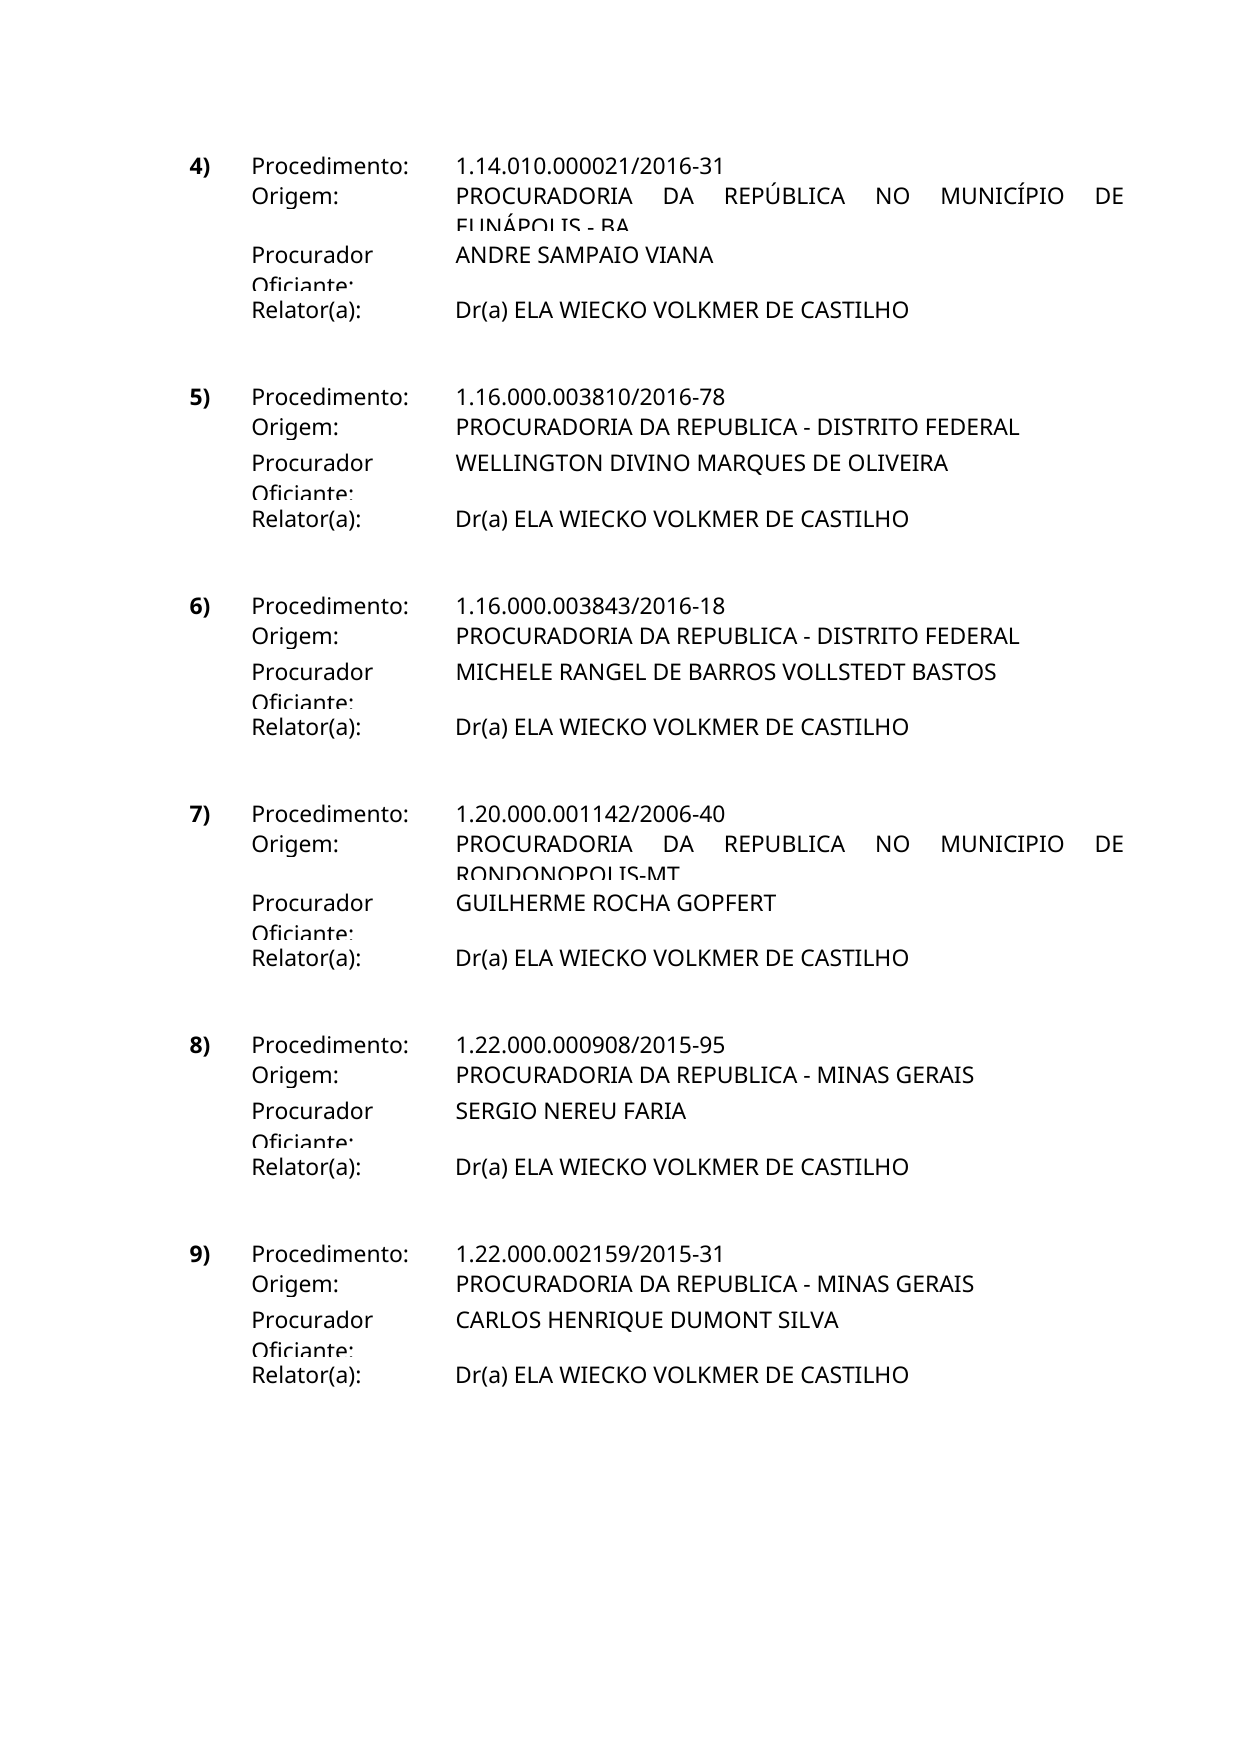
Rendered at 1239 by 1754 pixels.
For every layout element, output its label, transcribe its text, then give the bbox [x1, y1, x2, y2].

table_cell [189, 231, 251, 238]
table_cell [0, 1359, 189, 1389]
table_cell [1125, 447, 1239, 498]
table_cell [0, 828, 189, 857]
table_cell [189, 1088, 251, 1095]
table_header Relator(a): [251, 294, 455, 323]
table_cell [189, 209, 251, 231]
table_cell [1125, 942, 1239, 972]
table_header [1125, 0, 1239, 150]
table_header Dr(a) ELA WIECKO VOLKMER DE CASTILHO [455, 503, 1122, 531]
table_cell Origem: [251, 1059, 455, 1088]
table_cell [0, 741, 189, 798]
table_cell [189, 1059, 251, 1088]
table_cell [1125, 1304, 1239, 1355]
table_cell [0, 648, 189, 656]
table_cell [1125, 239, 1239, 289]
table_cell [1125, 503, 1239, 533]
table_cell Procedimento: [251, 1029, 455, 1058]
table_header Relator(a): [251, 711, 455, 740]
table_cell [0, 533, 189, 589]
table_cell [0, 239, 189, 289]
table_cell [251, 1296, 455, 1304]
table_header Dr(a) ELA WIECKO VOLKMER DE CASTILHO [455, 294, 1122, 323]
table_cell [0, 1268, 189, 1296]
table_cell [1125, 1059, 1239, 1088]
table_header [189, 0, 251, 150]
table_cell [0, 1238, 189, 1266]
table_header Relator(a): [251, 1151, 455, 1179]
table_cell [1125, 1029, 1239, 1058]
table_cell [1125, 533, 1239, 589]
table_cell [455, 324, 1124, 381]
table_cell PROCURADORIA DA REPUBLICA - DISTRITO FEDERAL [455, 620, 1124, 648]
table_cell [1125, 411, 1239, 439]
table_cell [0, 231, 189, 238]
table_cell [0, 656, 189, 707]
table_cell [455, 231, 1124, 238]
table_cell [455, 648, 1124, 656]
table_header Relator(a): [251, 503, 455, 531]
table_cell SERGIO NEREU FARIA [455, 1095, 1124, 1146]
table_cell PROCURADORIA DA REPUBLICA - DISTRITO FEDERAL [455, 411, 1124, 439]
table_cell [189, 503, 251, 533]
table_cell PROCURADORIA DA REPUBLICA - MINAS GERAIS [455, 1059, 1124, 1088]
table_cell [251, 440, 455, 447]
table_cell [1125, 209, 1239, 231]
table_cell [0, 1029, 189, 1058]
table_cell [0, 180, 189, 208]
table_cell [1125, 887, 1239, 938]
table_cell [189, 1359, 251, 1389]
table_cell [189, 741, 251, 798]
table_cell [189, 1268, 251, 1296]
table_cell [0, 503, 189, 533]
table_cell [1125, 879, 1239, 887]
table_cell 6) [189, 590, 251, 618]
table_cell 1.14.010.000021/2016-31 [455, 150, 1124, 178]
table_cell [455, 972, 1124, 1029]
table_cell Origem: [251, 1268, 455, 1296]
table_cell [189, 1151, 251, 1181]
table_header Relator(a): [251, 942, 455, 971]
table_cell [251, 857, 455, 879]
table_cell 8) [189, 1029, 251, 1058]
table_cell [0, 1095, 189, 1146]
table_cell [0, 590, 189, 618]
table_cell [455, 879, 1124, 887]
table_cell [1125, 1095, 1239, 1146]
table_cell [189, 294, 251, 324]
table_cell 1.16.000.003810/2016-78 [455, 381, 1124, 409]
table_cell [189, 828, 251, 857]
table_cell [455, 533, 1124, 589]
table_cell 1.16.000.003843/2016-18 [455, 590, 1124, 618]
table_cell [1125, 440, 1239, 447]
table_cell [1125, 1238, 1239, 1266]
table_cell [0, 942, 189, 972]
table_cell [0, 620, 189, 648]
table_cell Procedimento: [251, 381, 455, 409]
table_cell [1125, 1296, 1239, 1304]
table_cell [1125, 180, 1239, 208]
table_cell Procurador Oficiante: [251, 887, 455, 939]
table_cell [189, 1296, 251, 1304]
table_cell Procurador Oficiante: [251, 1095, 455, 1148]
table_cell [0, 972, 189, 1029]
table_cell [1125, 381, 1239, 409]
table_cell [0, 1296, 189, 1304]
table_cell [455, 1088, 1124, 1095]
table_cell [0, 381, 189, 409]
table_cell [189, 324, 251, 381]
table_cell [189, 411, 251, 439]
table_cell [189, 887, 251, 938]
table_cell [189, 879, 251, 887]
table_cell [189, 620, 251, 648]
table_cell 9) [189, 1238, 251, 1266]
table_cell [189, 1095, 251, 1146]
table_cell [189, 239, 251, 289]
table_cell 1.22.000.000908/2015-95 [455, 1029, 1124, 1058]
table_cell Procurador Oficiante: [251, 1304, 455, 1356]
table_cell [1125, 1151, 1239, 1181]
table_cell Origem: [251, 180, 455, 208]
table_cell [1125, 1088, 1239, 1095]
table_cell [189, 1304, 251, 1355]
table_cell Procurador Oficiante: [251, 447, 455, 499]
table_cell [1125, 324, 1239, 381]
table_cell 5) [189, 381, 251, 409]
table_cell Procedimento: [251, 150, 455, 178]
table_cell 1.22.000.002159/2015-31 [455, 1238, 1124, 1266]
table_cell [251, 648, 455, 656]
table_cell ANDRE SAMPAIO VIANA [455, 239, 1124, 289]
table_header Dr(a) ELA WIECKO VOLKMER DE CASTILHO [455, 942, 1122, 971]
table_header Relator(a): [251, 1359, 455, 1388]
table_cell [0, 324, 189, 381]
table_cell 4) [189, 150, 251, 178]
table_cell [0, 887, 189, 938]
table_cell [0, 411, 189, 439]
table_cell [251, 231, 455, 238]
table_cell [455, 1296, 1124, 1304]
table_cell [189, 711, 251, 741]
table_cell [1125, 711, 1239, 741]
table_cell PROCURADORIA DA REPUBLICA - MINAS GERAIS [455, 1268, 1124, 1296]
table_cell [455, 741, 1124, 798]
table_cell [251, 972, 455, 1029]
table_cell [0, 711, 189, 741]
table_cell [251, 741, 455, 798]
table_cell Procedimento: [251, 590, 455, 618]
table_cell [189, 648, 251, 656]
table_cell [189, 533, 251, 589]
table_cell [0, 440, 189, 447]
table_cell [1125, 620, 1239, 648]
table_header Dr(a) ELA WIECKO VOLKMER DE CASTILHO [455, 711, 1122, 740]
table_cell [251, 209, 455, 231]
table_cell [1125, 857, 1239, 879]
table_cell [189, 656, 251, 707]
table_cell [1125, 656, 1239, 707]
table_cell [189, 440, 251, 447]
table_cell [455, 440, 1124, 447]
table_cell Origem: [251, 620, 455, 648]
table_cell [189, 447, 251, 498]
table_cell [1125, 828, 1239, 857]
table_cell [1125, 231, 1239, 238]
table_cell [1125, 150, 1239, 178]
table_cell [1125, 1181, 1239, 1238]
table_cell [189, 180, 251, 208]
table_cell [0, 1181, 189, 1238]
table_cell CARLOS HENRIQUE DUMONT SILVA [455, 1304, 1124, 1355]
table_header [0, 0, 189, 150]
table_cell [1125, 798, 1239, 827]
table_cell Procurador Oficiante: [251, 656, 455, 708]
table_cell [1125, 972, 1239, 1029]
table_cell [455, 1181, 1124, 1238]
table_cell [189, 1181, 251, 1238]
table_cell [0, 798, 189, 827]
table_cell [189, 942, 251, 972]
table_cell [1125, 1268, 1239, 1296]
table_cell Procurador Oficiante: [251, 239, 455, 291]
table_cell [1125, 1359, 1239, 1389]
table_cell WELLINGTON DIVINO MARQUES DE OLIVEIRA [455, 447, 1124, 498]
table_cell [0, 857, 189, 879]
table_cell [0, 1151, 189, 1181]
table_cell [251, 879, 455, 887]
table_cell [0, 294, 189, 324]
table_header [251, 0, 455, 150]
table_cell MICHELE RANGEL DE BARROS VOLLSTEDT BASTOS [455, 656, 1124, 707]
table_cell GUILHERME ROCHA GOPFERT [455, 887, 1124, 938]
table_header [455, 0, 1124, 150]
table_cell [1125, 590, 1239, 618]
table_cell [1125, 648, 1239, 656]
table_cell PROCURADORIA DA REPUBLICA NO MUNICIPIO DE RONDONOPOLIS-MT [455, 828, 1124, 879]
table_cell [1125, 741, 1239, 798]
table_cell [251, 1181, 455, 1238]
table_cell [189, 972, 251, 1029]
table_cell Procedimento: [251, 1238, 455, 1266]
table_cell [0, 209, 189, 231]
table_cell [251, 324, 455, 381]
table_cell [0, 1304, 189, 1355]
table_header Dr(a) ELA WIECKO VOLKMER DE CASTILHO [455, 1151, 1122, 1179]
table_cell [251, 1088, 455, 1095]
table_cell Origem: [251, 828, 455, 857]
table_cell [0, 1088, 189, 1095]
table_cell 7) [189, 798, 251, 827]
table_cell Procedimento: [251, 798, 455, 827]
table_cell PROCURADORIA DA REPÚBLICA NO MUNICÍPIO DE EUNÁPOLIS - BA [455, 180, 1124, 231]
table_cell [0, 879, 189, 887]
table_cell Origem: [251, 411, 455, 439]
table_cell [0, 447, 189, 498]
table_cell [1125, 294, 1239, 324]
table_cell 1.20.000.001142/2006-40 [455, 798, 1124, 827]
table_cell [189, 857, 251, 879]
table_cell [0, 150, 189, 178]
table_cell [0, 1059, 189, 1088]
table_cell [251, 533, 455, 589]
table_header Dr(a) ELA WIECKO VOLKMER DE CASTILHO [455, 1359, 1122, 1388]
